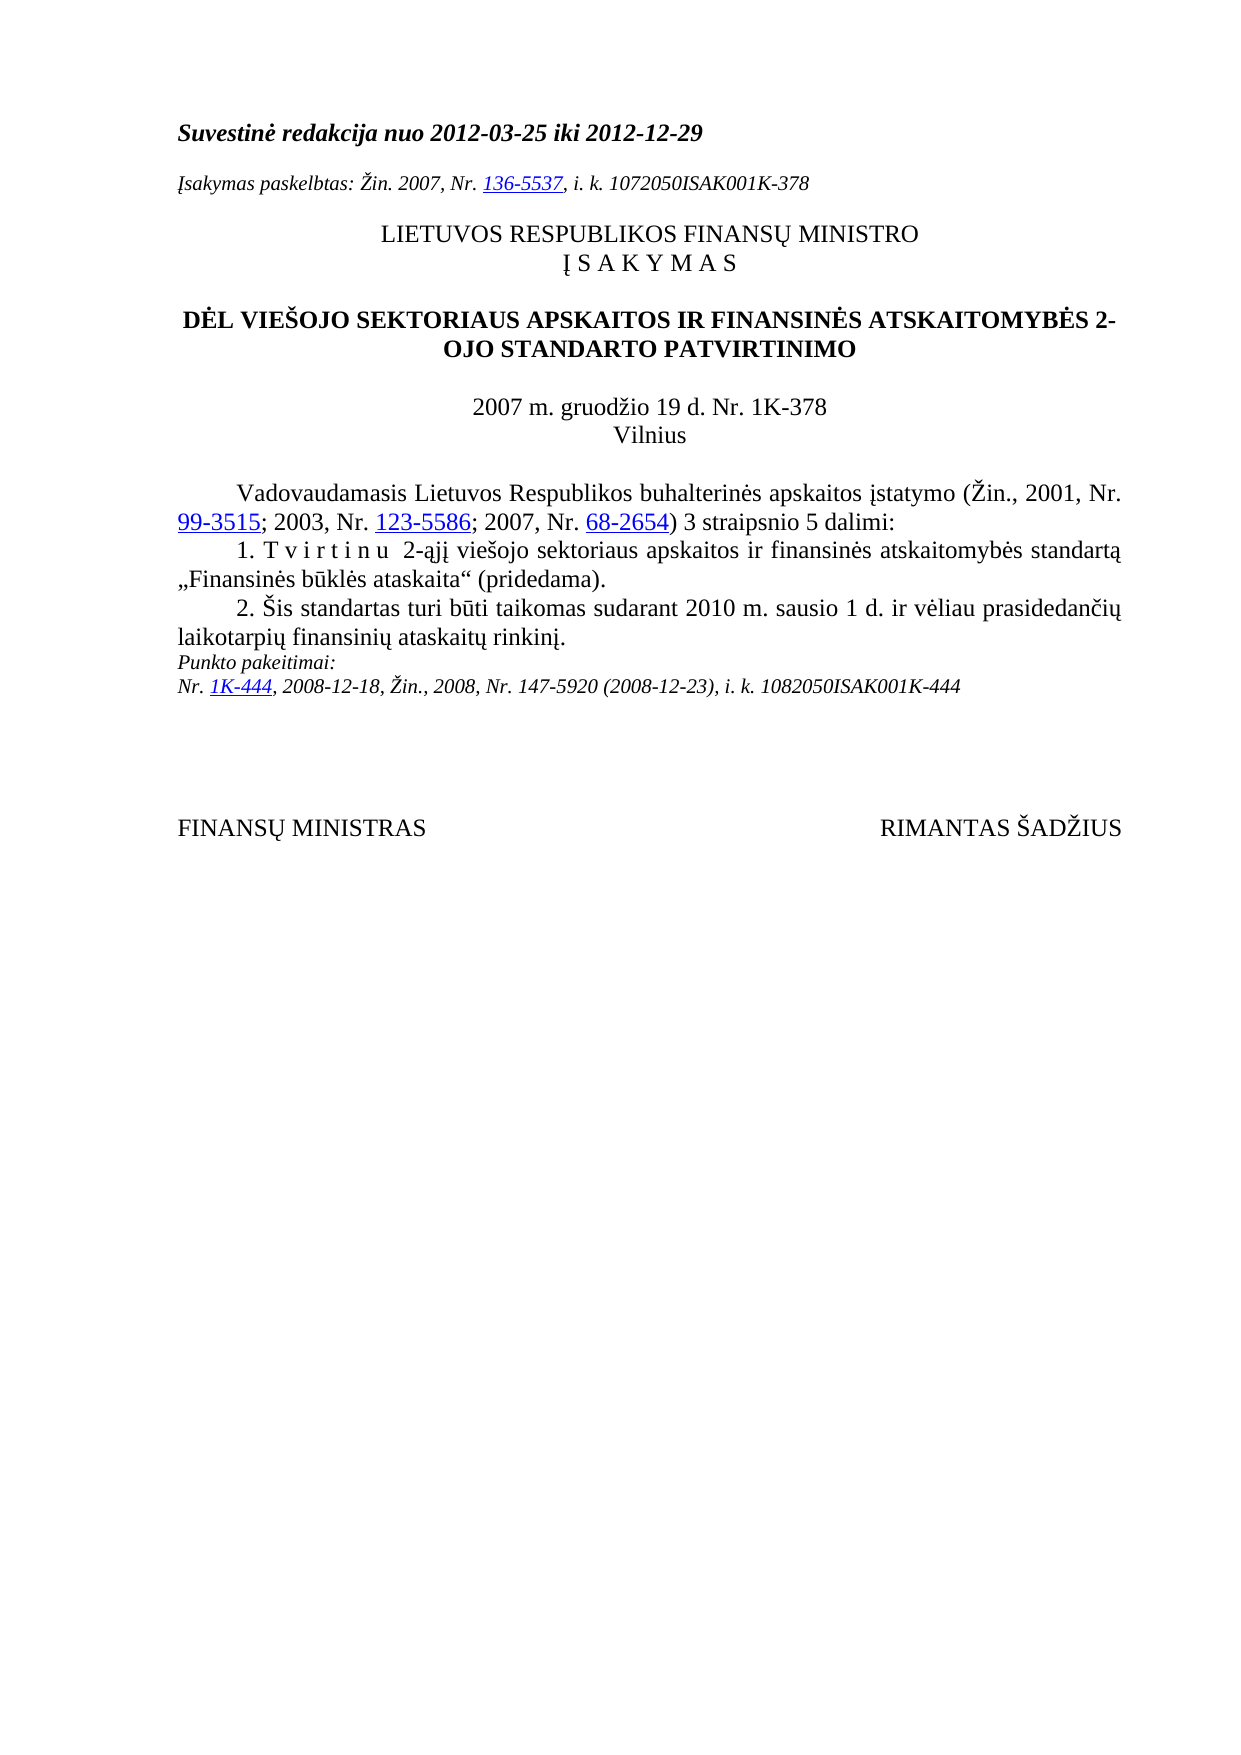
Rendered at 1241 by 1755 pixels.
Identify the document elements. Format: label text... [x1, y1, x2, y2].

text 2007 m. gruodžio 19 d. Nr. 1K-378 [177, 392, 1122, 420]
text Įsakymas paskelbtas: Žin. 2007, Nr. 136-5537, i. k. 1072050ISAK001K-378 [177, 171, 1122, 195]
text Suvestinė redakcija nuo 2012-03-25 iki 2012-12-29 [177, 118, 1122, 147]
text LIETUVOS RESPUBLIKOS FINANSŲ MINISTRO [177, 219, 1122, 248]
text ĮSAKYMAS [177, 248, 1122, 277]
text DĖL VIEŠOJO SEKTORIAUS APSKAITOS IR FINANSINĖS ATSKAITOMYBĖS 2-OJO STANDARTO PATVIRTINIMO [177, 305, 1122, 363]
text Vadovaudamasis Lietuvos Respublikos buhalterinės apskaitos įstatymo (Žin., 2001, Nr. 99-3515; 2003, Nr. 123-5586; 2007, Nr. 68-2654) 3 straipsnio 5 dalimi: [177, 478, 1122, 535]
text Punkto pakeitimai: [177, 650, 1122, 674]
text Nr. 1K-444, 2008-12-18, Žin., 2008, Nr. 147-5920 (2008-12-23), i. k. 1082050ISAK001K-444 [177, 674, 1122, 698]
text 1. Tvirtinu 2-ąjį viešojo sektoriaus apskaitos ir finansinės atskaitomybės standartą „Finansinės būklės ataskaita“ (pridedama). [177, 535, 1122, 593]
text Vilnius [177, 420, 1122, 449]
text FINANSŲ MINISTRAS RIMANTAS ŠADŽIUS [177, 813, 1122, 842]
text 2. Šis standartas turi būti taikomas sudarant 2010 m. sausio 1 d. ir vėliau prasidedančių laikotarpių finansinių ataskaitų rinkinį. [177, 593, 1122, 650]
